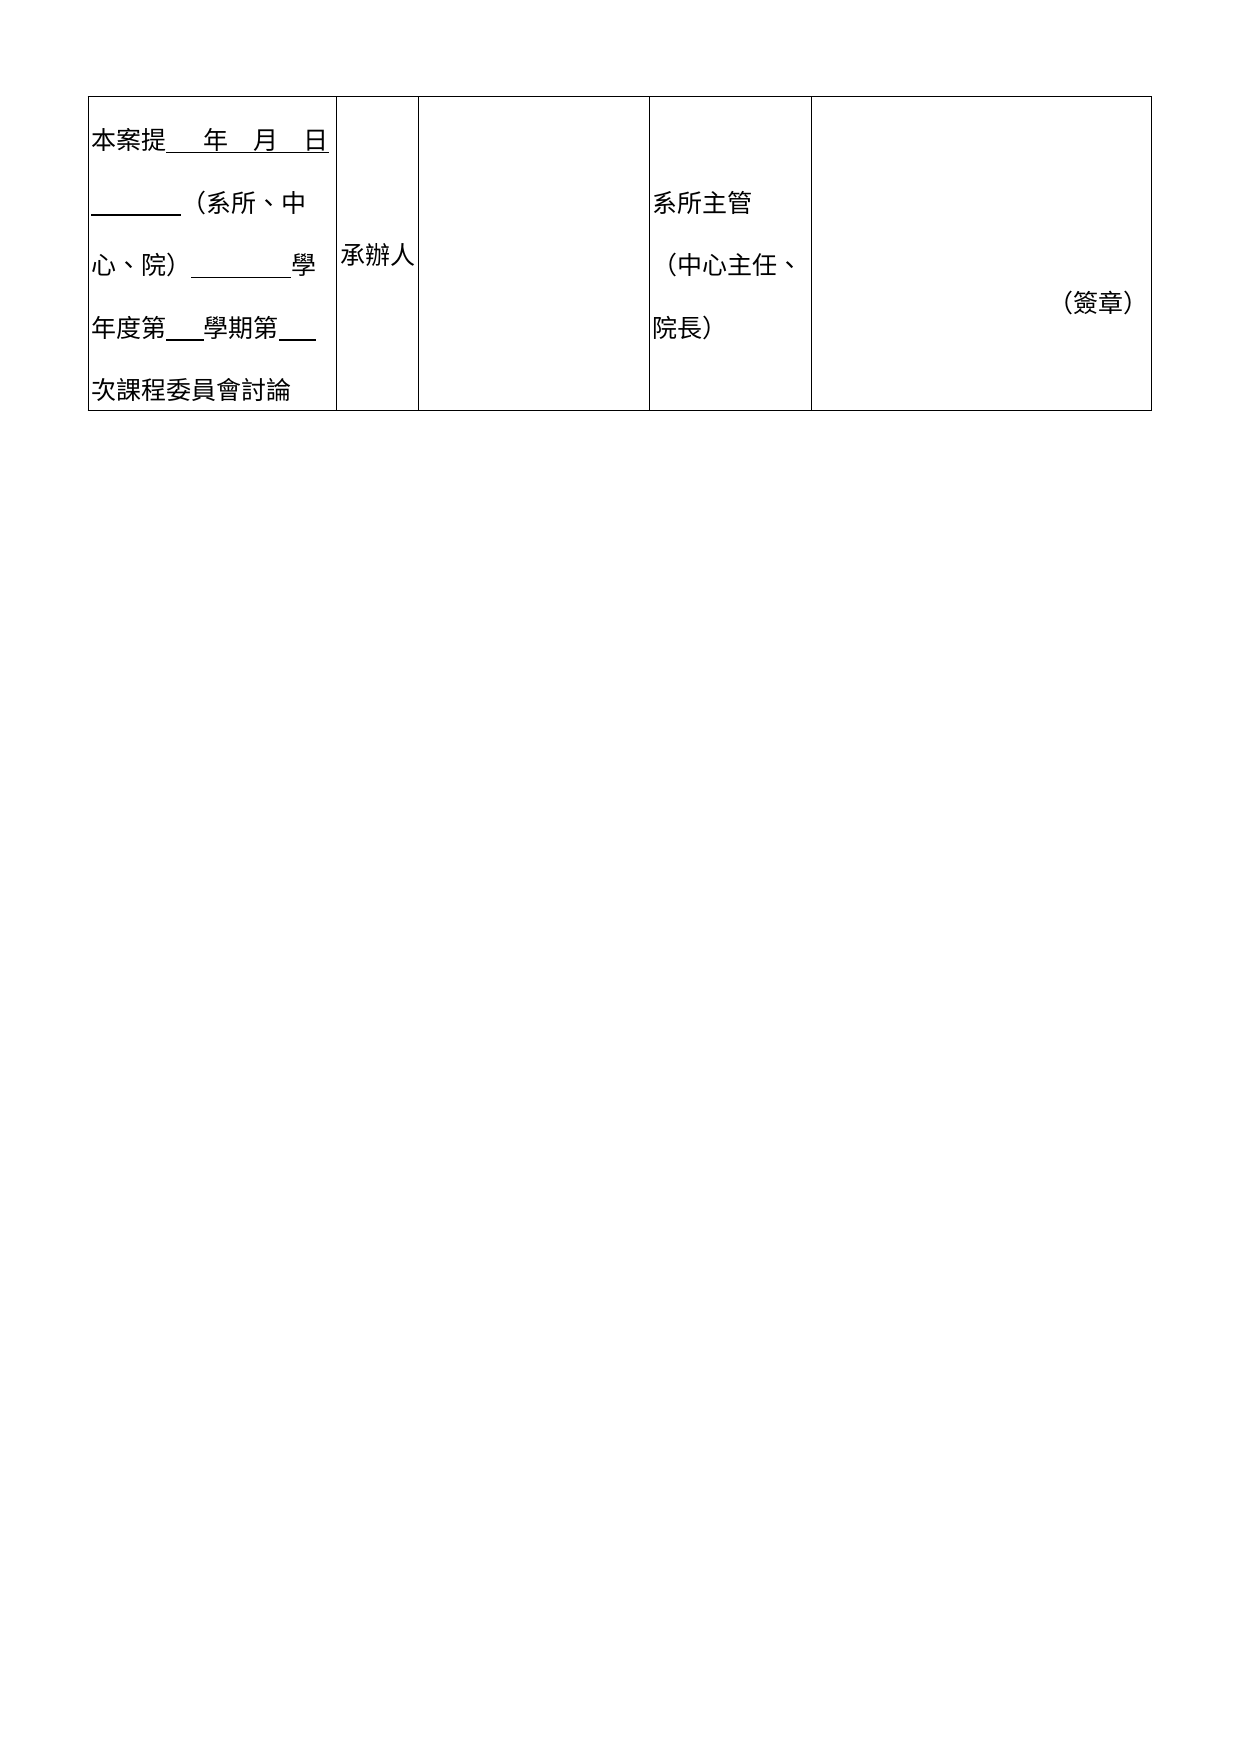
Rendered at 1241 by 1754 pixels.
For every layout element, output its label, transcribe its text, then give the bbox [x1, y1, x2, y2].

table_cell 本案提 年 月 日 （系所、中心、院） 學年度第 學期第 次課程委員會討論 [89, 97, 336, 409]
table_cell （簽章） [812, 97, 1151, 409]
table_cell 系所主管 （中心主任、院長） [650, 97, 811, 409]
table_cell 承辦人 [337, 97, 418, 409]
table_cell [419, 97, 649, 409]
